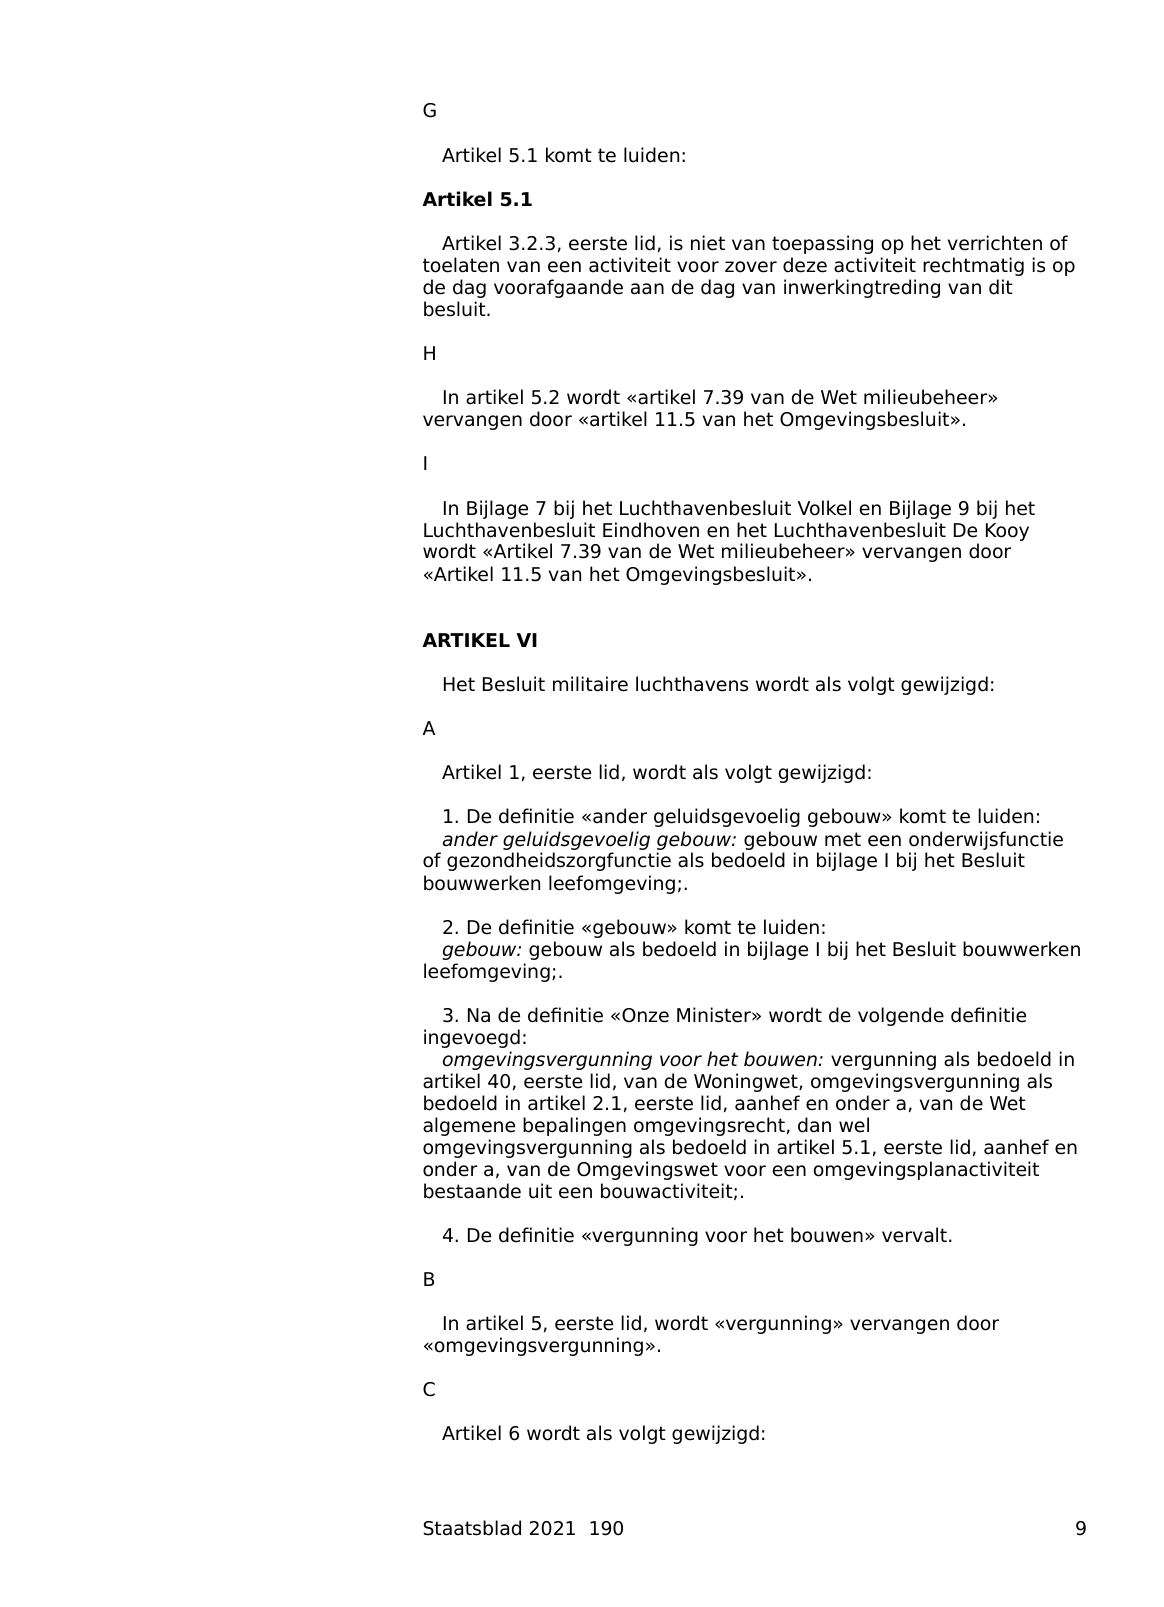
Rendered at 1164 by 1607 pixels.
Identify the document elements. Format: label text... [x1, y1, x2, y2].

text omgevingsvergunning voor het bouwen: vergunning als bedoeld in artikel 40, eerste lid, van de Woningwet, omgevingsvergunning als bedoeld in artikel 2.1, eerste lid, aanhef en onder a, van de Wet algemene bepalingen omgevingsrecht, dan wel omgevingsvergunning als bedoeld in artikel 5.1, eerste lid, aanhef en onder a, van de Omgevingswet voor een omgevingsplanactiviteit bestaande uit een bouwactiviteit;. [422, 1049, 1087, 1202]
text B [422, 1269, 1087, 1291]
subtitle ARTIKEL VI [422, 630, 1087, 652]
text Artikel 6 wordt als volgt gewijzigd: [422, 1423, 1087, 1445]
text H [422, 343, 1087, 365]
text Het Besluit militaire luchthavens wordt als volgt gewijzigd: [422, 674, 1087, 696]
text ander geluidsgevoelig gebouw: gebouw met een onderwijsfunctie of gezondheidszorgfunctie als bedoeld in bijlage I bij het Besluit bouwwerken leefomgeving;. [422, 828, 1087, 894]
text Artikel 1, eerste lid, wordt als volgt gewijzigd: [422, 762, 1087, 784]
text Artikel 5.1 komt te luiden: [422, 144, 1087, 167]
text In artikel 5.2 wordt «artikel 7.39 van de Wet milieubeheer» vervangen door «artikel 11.5 van het Omgevingsbesluit». [422, 387, 1087, 431]
text gebouw: gebouw als bedoeld in bijlage I bij het Besluit bouwwerken leefomgeving;. [422, 938, 1087, 982]
text In artikel 5, eerste lid, wordt «vergunning» vervangen door «omgevingsvergunning». [422, 1313, 1087, 1357]
subtitle Artikel 5.1 [422, 189, 1087, 211]
text C [422, 1379, 1087, 1401]
text Artikel 3.2.3, eerste lid, is niet van toepassing op het verrichten of toelaten van een activiteit voor zover deze activiteit rechtmatig is op de dag voorafgaande aan de dag van inwerkingtreding van dit besluit. [422, 233, 1087, 321]
text In Bijlage 7 bij het Luchthavenbesluit Volkel en Bijlage 9 bij het Luchthavenbesluit Eindhoven en het Luchthavenbesluit De Kooy wordt «Artikel 7.39 van de Wet milieubeheer» vervangen door «Artikel 11.5 van het Omgevingsbesluit». [422, 497, 1087, 585]
text I [422, 453, 1087, 475]
text 4. De definitie «vergunning voor het bouwen» vervalt. [422, 1225, 1087, 1247]
text 3. Na de definitie «Onze Minister» wordt de volgende definitie ingevoegd: [422, 1005, 1087, 1049]
text 2. De definitie «gebouw» komt te luiden: [422, 917, 1087, 938]
text 1. De definitie «ander geluidsgevoelig gebouw» komt te luiden: [422, 806, 1087, 828]
text A [422, 718, 1087, 740]
text G [422, 100, 1087, 122]
